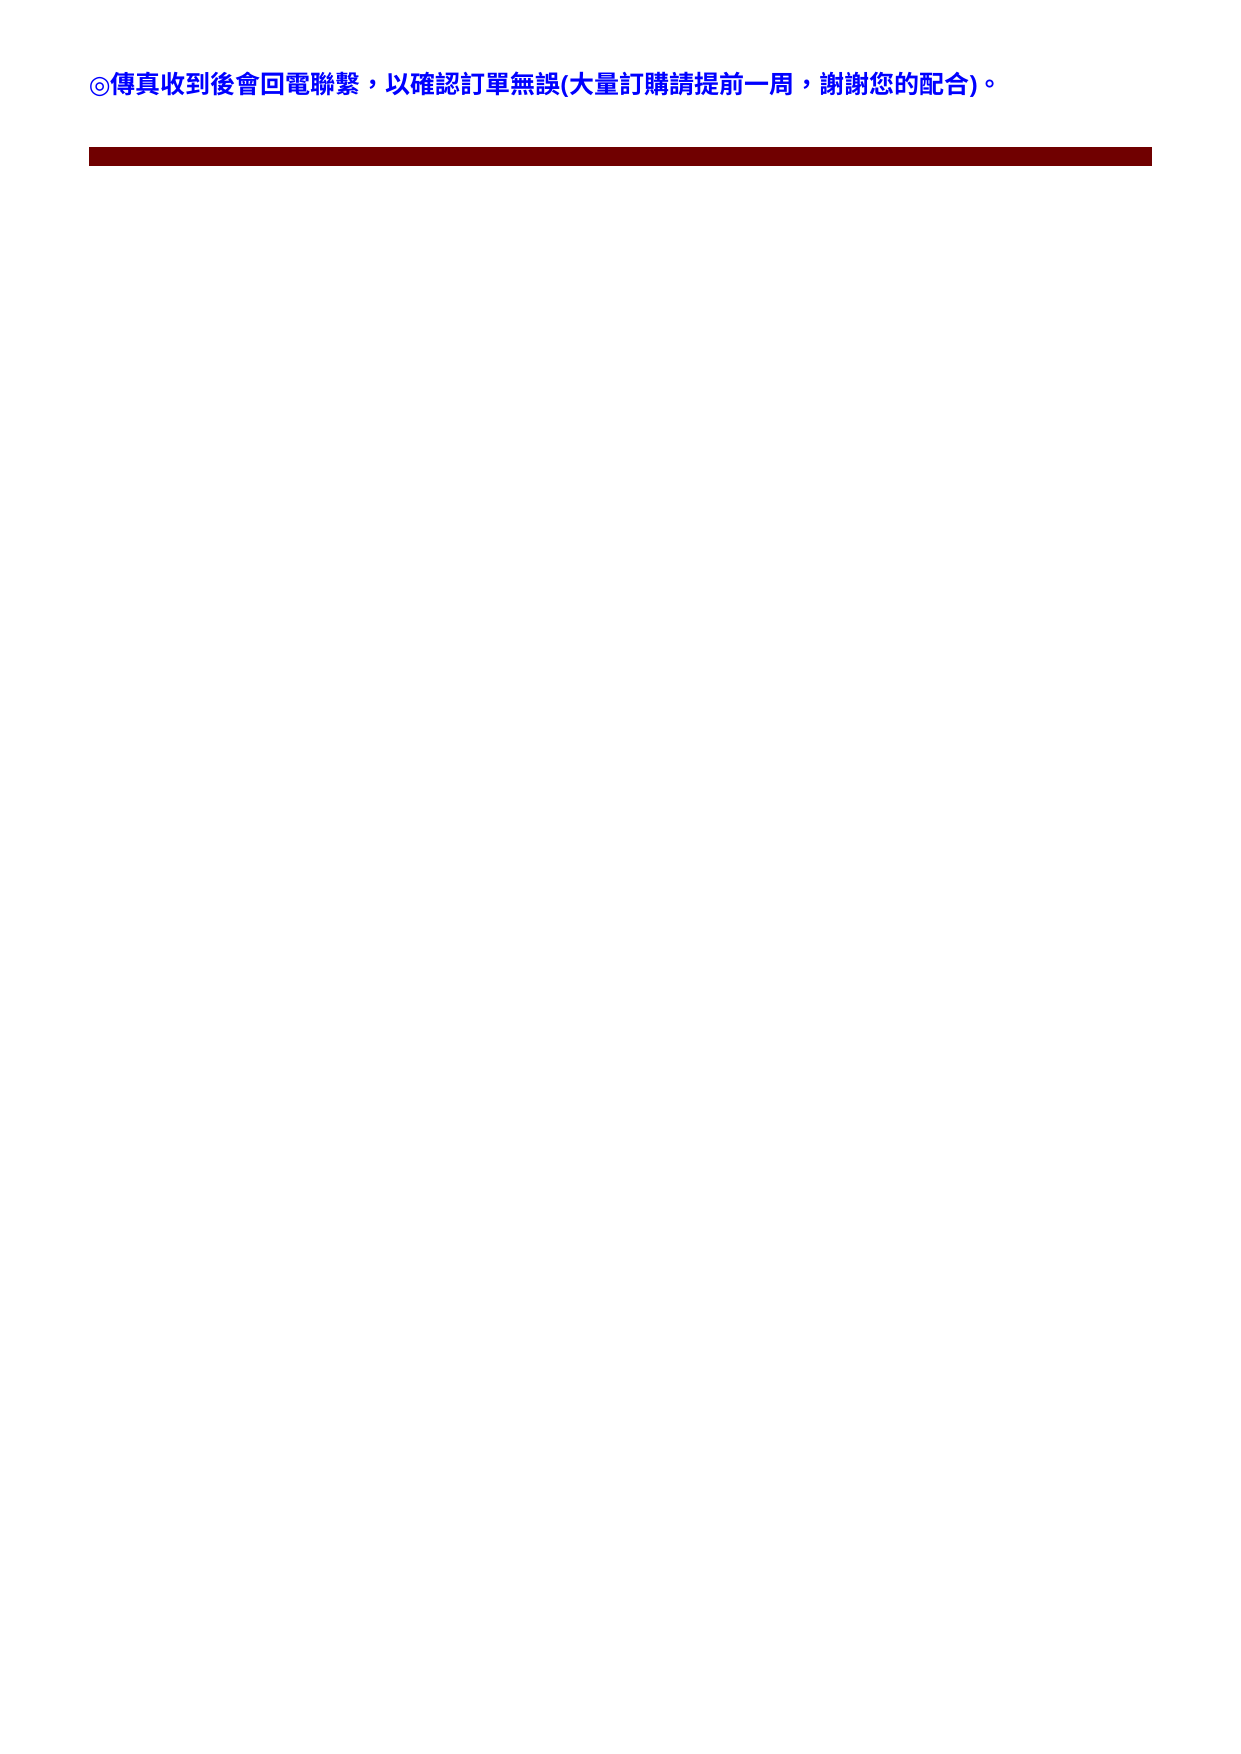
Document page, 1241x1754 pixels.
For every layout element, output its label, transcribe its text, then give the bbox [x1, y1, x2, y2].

text ◎傳真收到後會回電聯繫，以確認訂單無誤(大量訂購請提前一周，謝謝您的配合)。 [89, 64, 1152, 101]
